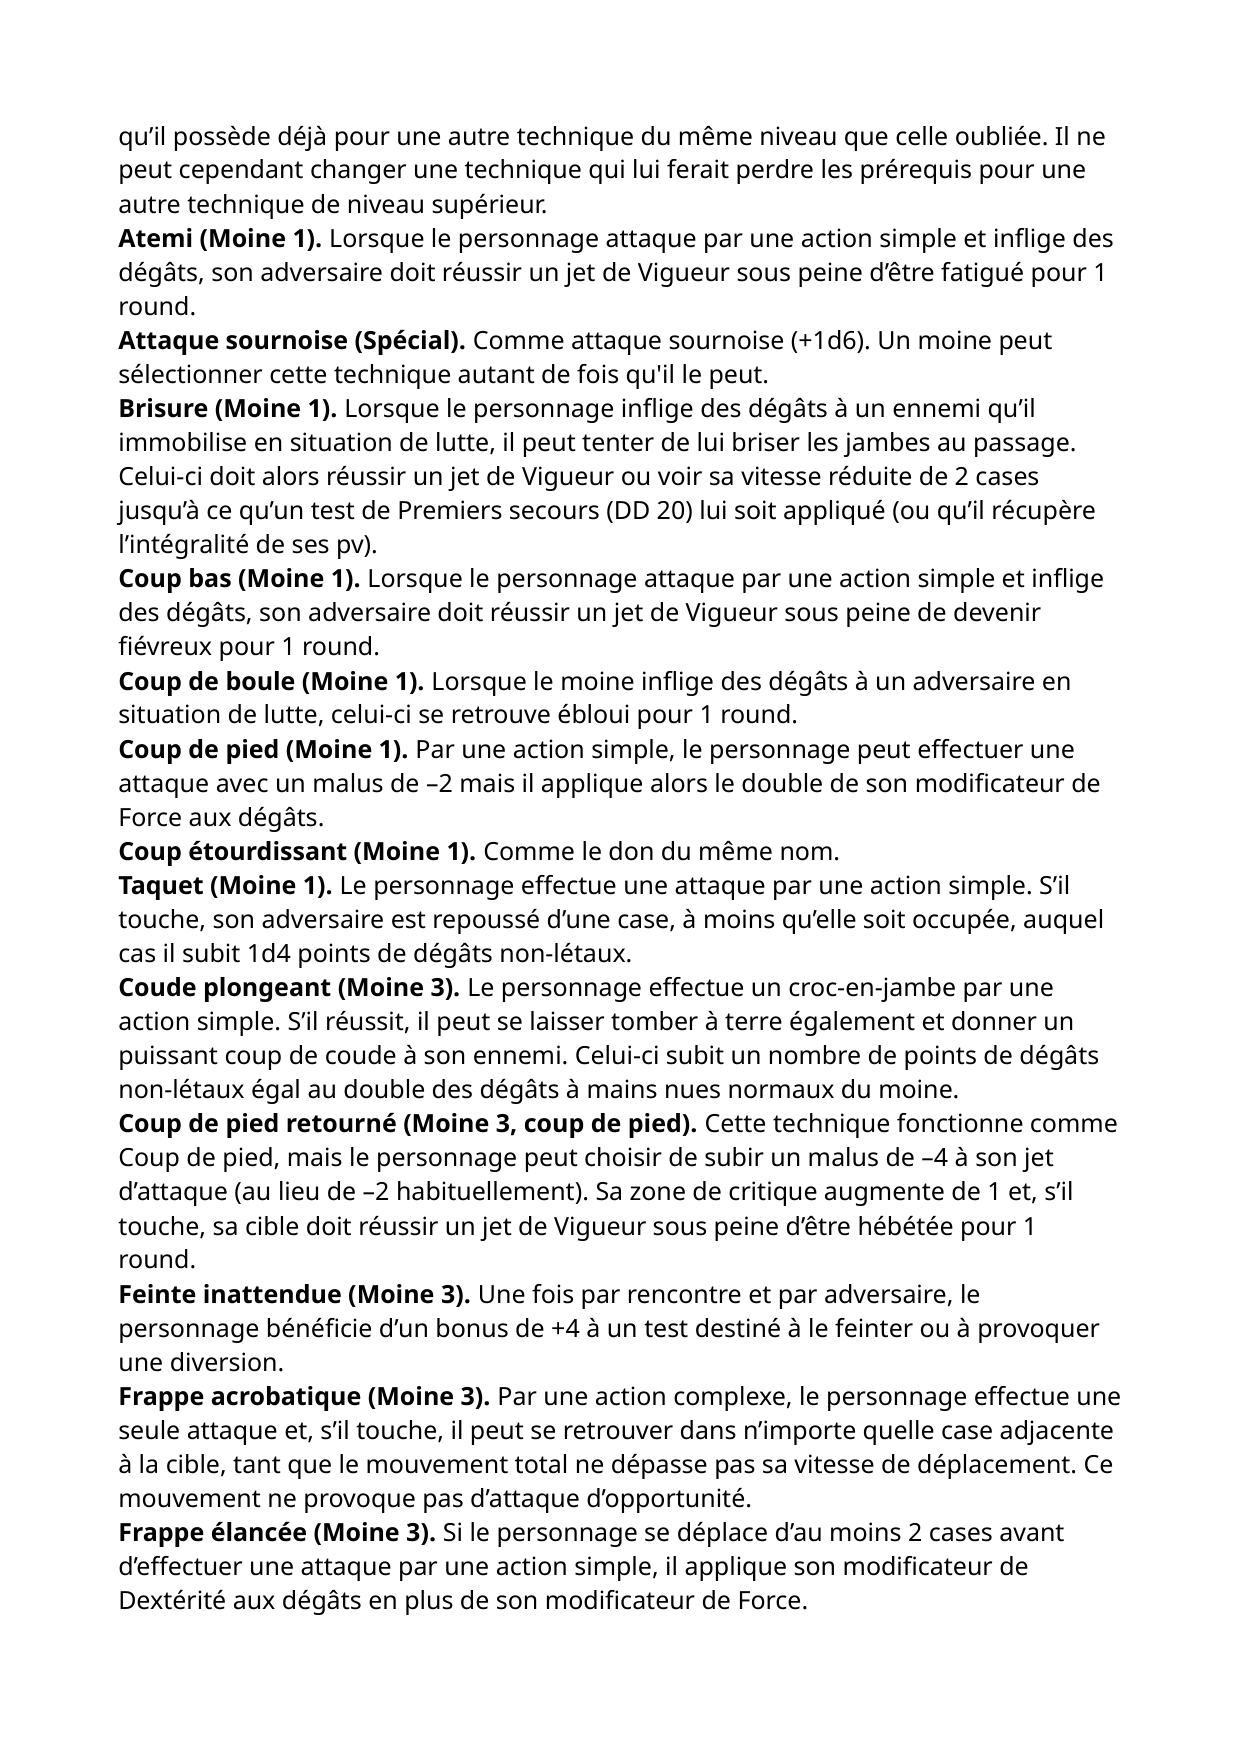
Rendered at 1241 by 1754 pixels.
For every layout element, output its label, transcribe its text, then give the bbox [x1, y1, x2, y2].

text Coup de pied (Moine 1). Par une action simple, le personnage peut effectuer une attaque avec un malus de –2 mais il applique alors le double de son modificateur de Force aux dégâts. [118, 731, 1122, 833]
text Coup bas (Moine 1). Lorsque le personnage attaque par une action simple et inflige des dégâts, son adversaire doit réussir un jet de Vigueur sous peine de devenir fiévreux pour 1 round. [118, 561, 1122, 663]
text Atemi (Moine 1). Lorsque le personnage attaque par une action simple et inflige des dégâts, son adversaire doit réussir un jet de Vigueur sous peine d’être fatigué pour 1 round. [118, 220, 1122, 322]
text Coup de pied retourné (Moine 3, coup de pied). Cette technique fonctionne comme Coup de pied, mais le personnage peut choisir de subir un malus de –4 à son jet d’attaque (au lieu de –2 habituellement). Sa zone de critique augmente de 1 et, s’il touche, sa cible doit réussir un jet de Vigueur sous peine d’être hébétée pour 1 round. [118, 1106, 1122, 1276]
text Attaque sournoise (Spécial). Comme attaque sournoise (+1d6). Un moine peut sélectionner cette technique autant de fois qu'il le peut. [118, 322, 1122, 391]
text Frappe acrobatique (Moine 3). Par une action complexe, le personnage effectue une seule attaque et, s’il touche, il peut se retrouver dans n’importe quelle case adjacente à la cible, tant que le mouvement total ne dépasse pas sa vitesse de déplacement. Ce mouvement ne provoque pas d’attaque d’opportunité. [118, 1378, 1122, 1515]
text Coup de boule (Moine 1). Lorsque le moine inflige des dégâts à un adversaire en situation de lutte, celui-ci se retrouve ébloui pour 1 round. [118, 663, 1122, 731]
text Coude plongeant (Moine 3). Le personnage effectue un croc-en-jambe par une action simple. S’il réussit, il peut se laisser tomber à terre également et donner un puissant coup de coude à son ennemi. Celui-ci subit un nombre de points de dégâts non-létaux égal au double des dégâts à mains nues normaux du moine. [118, 970, 1122, 1106]
text Feinte inattendue (Moine 3). Une fois par rencontre et par adversaire, le personnage bénéficie d’un bonus de +4 à un test destiné à le feinter ou à provoquer une diversion. [118, 1276, 1122, 1378]
text Frappe élancée (Moine 3). Si le personnage se déplace d’au moins 2 cases avant d’effectuer une attaque par une action simple, il applique son modificateur de Dextérité aux dégâts en plus de son modificateur de Force. [118, 1515, 1122, 1617]
text Coup étourdissant (Moine 1). Comme le don du même nom. [118, 833, 1122, 867]
text qu’il possède déjà pour une autre technique du même niveau que celle oubliée. Il ne peut cependant changer une technique qui lui ferait perdre les prérequis pour une autre technique de niveau supérieur. [118, 118, 1122, 220]
text Brisure (Moine 1). Lorsque le personnage inflige des dégâts à un ennemi qu’il immobilise en situation de lutte, il peut tenter de lui briser les jambes au passage. Celui-ci doit alors réussir un jet de Vigueur ou voir sa vitesse réduite de 2 cases jusqu’à ce qu’un test de Premiers secours (DD 20) lui soit appliqué (ou qu’il récupère l’intégralité de ses pv). [118, 391, 1122, 561]
text Taquet (Moine 1). Le personnage effectue une attaque par une action simple. S’il touche, son adversaire est repoussé d’une case, à moins qu’elle soit occupée, auquel cas il subit 1d4 points de dégâts non-létaux. [118, 867, 1122, 970]
